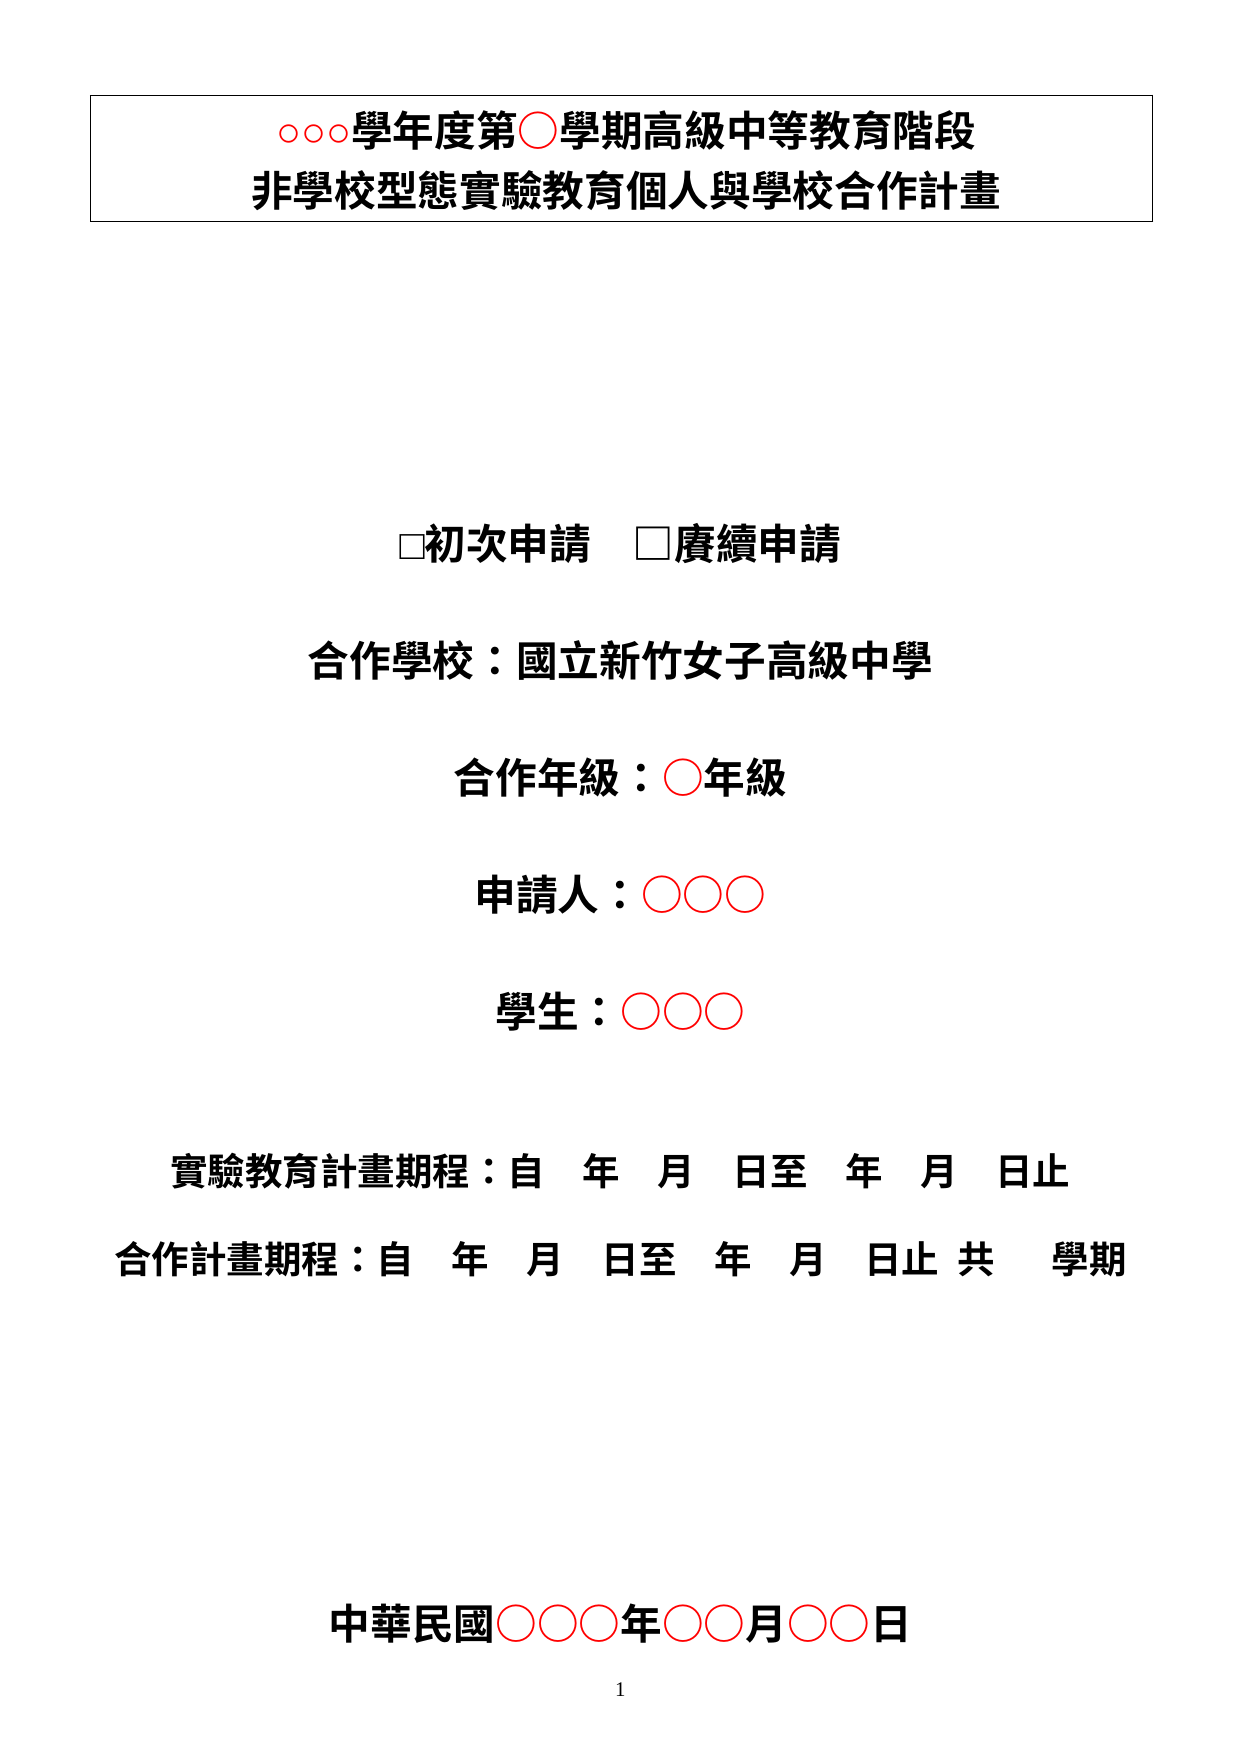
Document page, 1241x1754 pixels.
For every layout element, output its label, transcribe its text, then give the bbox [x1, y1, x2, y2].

text 非學校型態實驗教育個人與學校合作計畫 [91, 155, 1152, 221]
text 學生：○○○ [75, 979, 1165, 1040]
text 申請人：○○○ [75, 862, 1165, 923]
text ○○○學年度第○學期高級中等教育階段 [91, 96, 1152, 155]
text 中華民國○○○年○○月○○日 [75, 1591, 1165, 1651]
text □初次申請 □賡續申請 [75, 511, 1165, 571]
text 合作計畫期程：自 年 月 日至 年 月 日止 共 學期 [75, 1230, 1165, 1284]
text 合作年級：○年級 [75, 745, 1165, 806]
text 合作學校：國立新竹女子高級中學 [75, 628, 1165, 688]
text 實驗教育計畫期程：自 年 月 日至 年 月 日止 [75, 1142, 1165, 1196]
